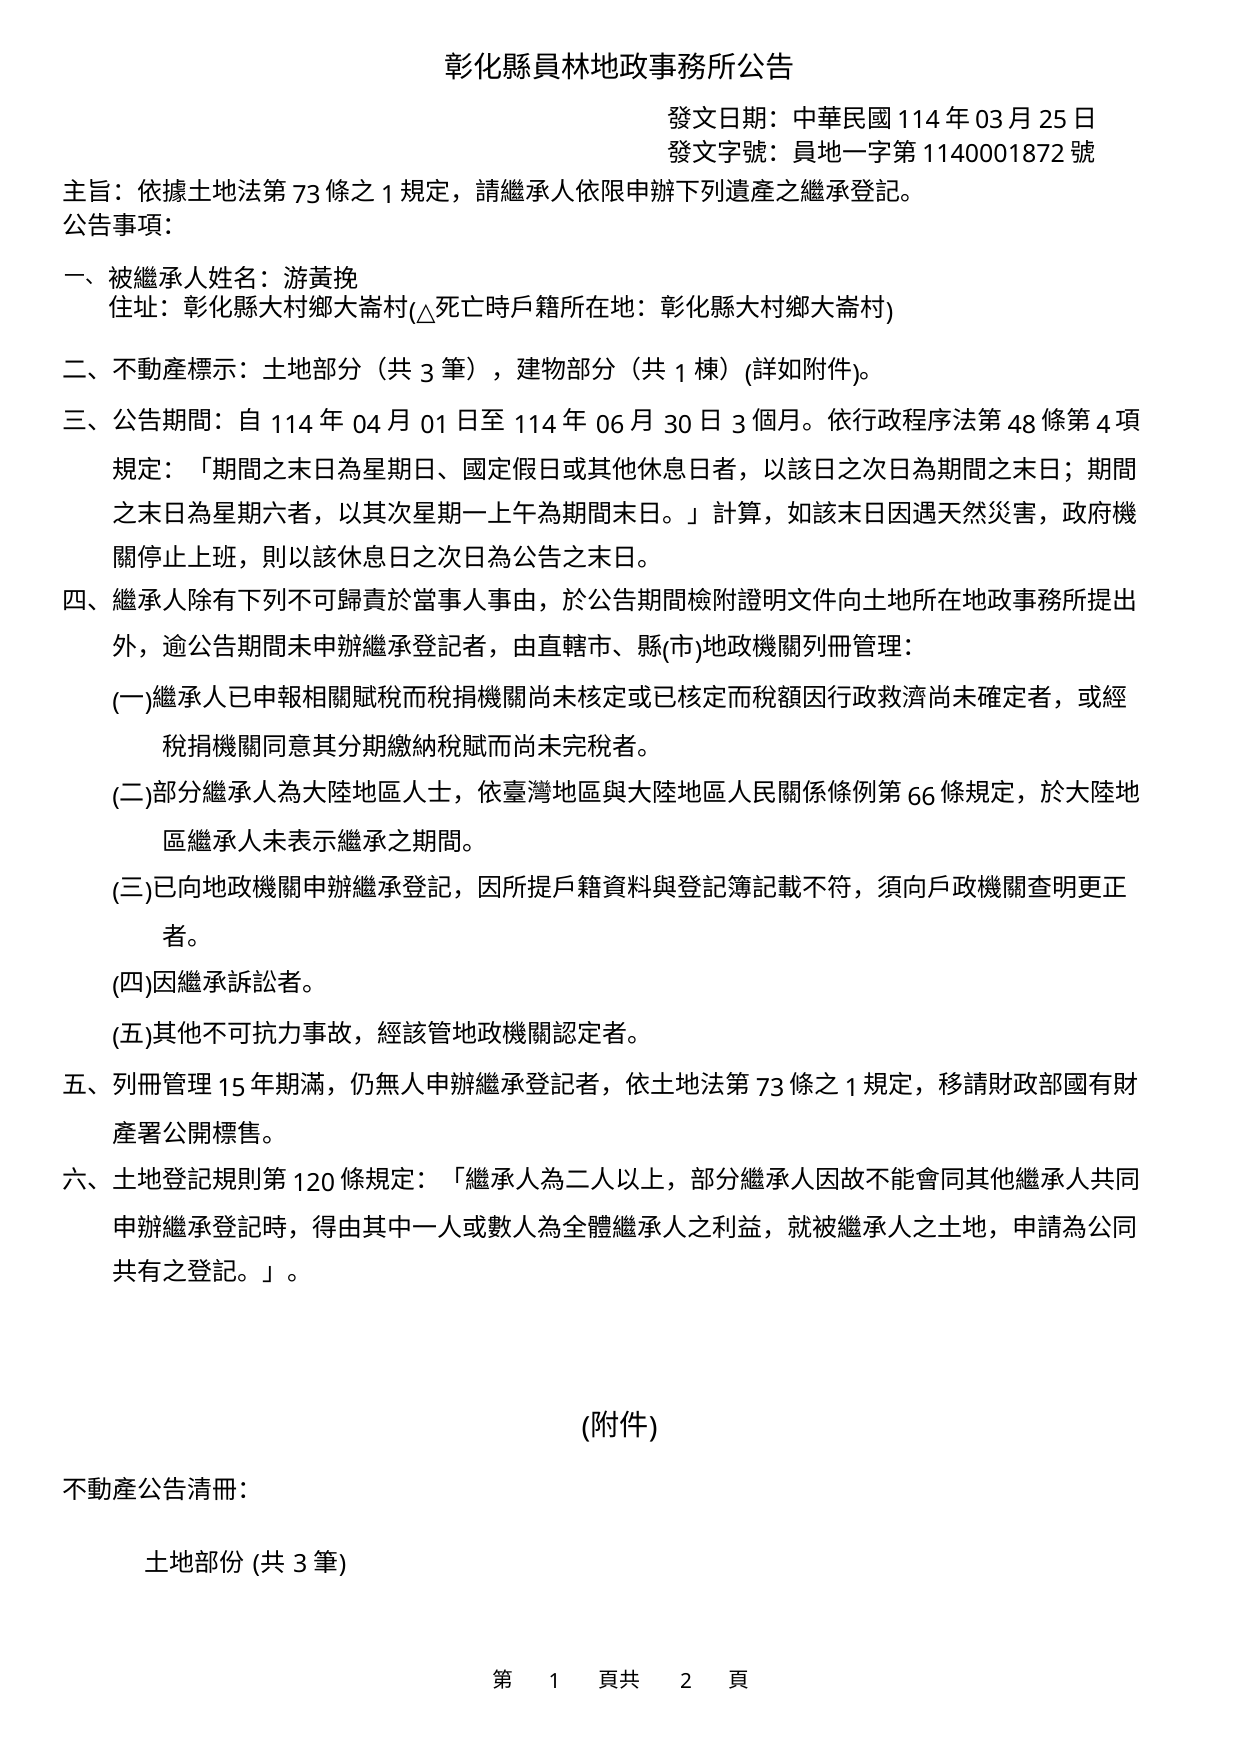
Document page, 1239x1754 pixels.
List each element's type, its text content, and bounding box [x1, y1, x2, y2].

table_header [109, 0, 482, 41]
table_cell [1177, 1456, 1239, 1528]
table_cell [653, 95, 667, 177]
table_cell [1177, 1529, 1239, 1600]
table_cell [1177, 41, 1239, 94]
table_cell [62, 95, 109, 177]
table_cell 彰化縣員林地政事務所公告 [62, 41, 1177, 94]
table_header [0, 0, 62, 41]
table_cell 不動產公告清冊： [62, 1456, 1177, 1528]
table_cell [62, 1600, 109, 1660]
table_cell [1177, 1600, 1239, 1660]
table_cell [653, 1355, 667, 1395]
table_cell [759, 1660, 1177, 1701]
table_header [718, 0, 759, 41]
table_cell [1177, 177, 1239, 264]
table_cell [0, 41, 62, 94]
table_cell [1177, 315, 1239, 356]
table_cell [523, 1600, 585, 1660]
table_header [585, 0, 653, 41]
table_cell [1177, 1355, 1239, 1395]
table_cell [523, 95, 585, 177]
table_header [62, 0, 109, 41]
table_cell 主旨：依據土地法第73條之1規定，請繼承人依限申辦下列遺產之繼承登記。 公告事項： [62, 177, 1177, 264]
table_cell [1177, 1660, 1239, 1701]
table_cell [0, 1660, 62, 1701]
table_cell [718, 1600, 759, 1660]
table_cell [585, 1600, 653, 1660]
table_cell [109, 1600, 482, 1660]
table_header [759, 0, 1177, 41]
table_cell [62, 1660, 109, 1701]
table_cell [0, 1395, 62, 1456]
table_header [653, 0, 667, 41]
table_cell 一、 [62, 264, 109, 315]
table_cell [0, 356, 62, 1354]
table_cell [759, 1355, 1177, 1395]
table_cell [718, 1355, 759, 1395]
table_cell [1177, 356, 1239, 1354]
table_cell [62, 1355, 109, 1395]
table_cell [109, 95, 482, 177]
table_cell 2 [653, 1660, 718, 1701]
table_cell 發文日期：中華民國114年03月25日 發文字號：員地一字第1140001872號 [667, 95, 1177, 177]
table_cell [653, 1600, 667, 1660]
table_cell [523, 1355, 585, 1395]
table_cell [483, 95, 523, 177]
table_cell [0, 264, 62, 315]
table_cell [62, 315, 109, 356]
table_cell 頁共 [585, 1660, 653, 1701]
table_cell [759, 1600, 1177, 1660]
table_cell [483, 1355, 523, 1395]
table_cell [0, 1355, 62, 1395]
table_header [483, 0, 523, 41]
table_cell 頁 [718, 1660, 759, 1701]
table_cell 1 [523, 1660, 585, 1701]
table_cell [0, 1529, 62, 1600]
table_cell 第 [483, 1660, 523, 1701]
table_cell [109, 1660, 482, 1701]
table_header [667, 0, 718, 41]
table_cell [667, 1355, 718, 1395]
table_cell [1177, 95, 1239, 177]
table_cell 二、不動產標示：土地部分（共 3 筆），建物部分（共 1 棟）(詳如附件)。 三、公告期間：自 114 年 04 月 01 日至 114 年 06 月 30 日 3 個月。依行政程序法第48條第4項 規定：「期間之末日為星期日、國定假日或其他休息日者，以該日之次日為期間之末日；期間 之末日為星期六者，以其次星期一上午為期間末日。」計算，如該末日因遇天然災害，政府機 關停止上班，則以該休息日之次日為公告之末日。 四、繼承人除有下列不可歸責於當事人事由，於公告期間檢附證明文件向土地所在地政事務所提出 外，逾公告期間未申辦繼承登記者，由直轄市、縣(市)地政機關列冊管理： (一)繼承人已申報相關賦稅而稅捐機關尚未核定或已核定而稅額因行政救濟尚未確定者，或經 稅捐機關同意其分期繳納稅賦而尚未完稅者。 (二)部分繼承人為大陸地區人士，依臺灣地區與大陸地區人民關係條例第66條規定，於大陸地 區繼承人未表示繼承之期間。 (三)已向地政機關申辦繼承登記，因所提戶籍資料與登記簿記載不符，須向戶政機關查明更正 者。 (四)因繼承訴訟者。 (五)其他不可抗力事故，經該管地政機關認定者。 五、列冊管理15年期滿，仍無人申辦繼承登記者，依土地法第73條之1規定，移請財政部國有財 產署公開標售。 六、土地登記規則第120條規定：「繼承人為二人以上，部分繼承人因故不能會同其他繼承人共同 申辦繼承登記時，得由其中一人或數人為全體繼承人之利益，就被繼承人之土地，申請為公同 共有之登記。」。 [62, 356, 1177, 1354]
table_cell [483, 1600, 523, 1660]
table_cell [0, 315, 62, 356]
table_cell [0, 95, 62, 177]
table_cell [667, 1600, 718, 1660]
table_header [1177, 0, 1239, 41]
table_cell [0, 1600, 62, 1660]
table_cell [585, 1355, 653, 1395]
table_cell 土地部份 (共 3 筆) [62, 1529, 1177, 1600]
table_cell 被繼承人姓名：游黃挽 住址：彰化縣大村鄉大崙村(△死亡時戶籍所在地：彰化縣大村鄉大崙村) [109, 264, 1177, 356]
table_header [523, 0, 585, 41]
table_cell [109, 1355, 482, 1395]
table_cell [0, 1456, 62, 1528]
table_cell [1177, 1395, 1239, 1456]
table_cell [585, 95, 653, 177]
table_cell [1177, 264, 1239, 315]
table_cell (附件) [62, 1395, 1177, 1456]
table_cell [0, 177, 62, 264]
